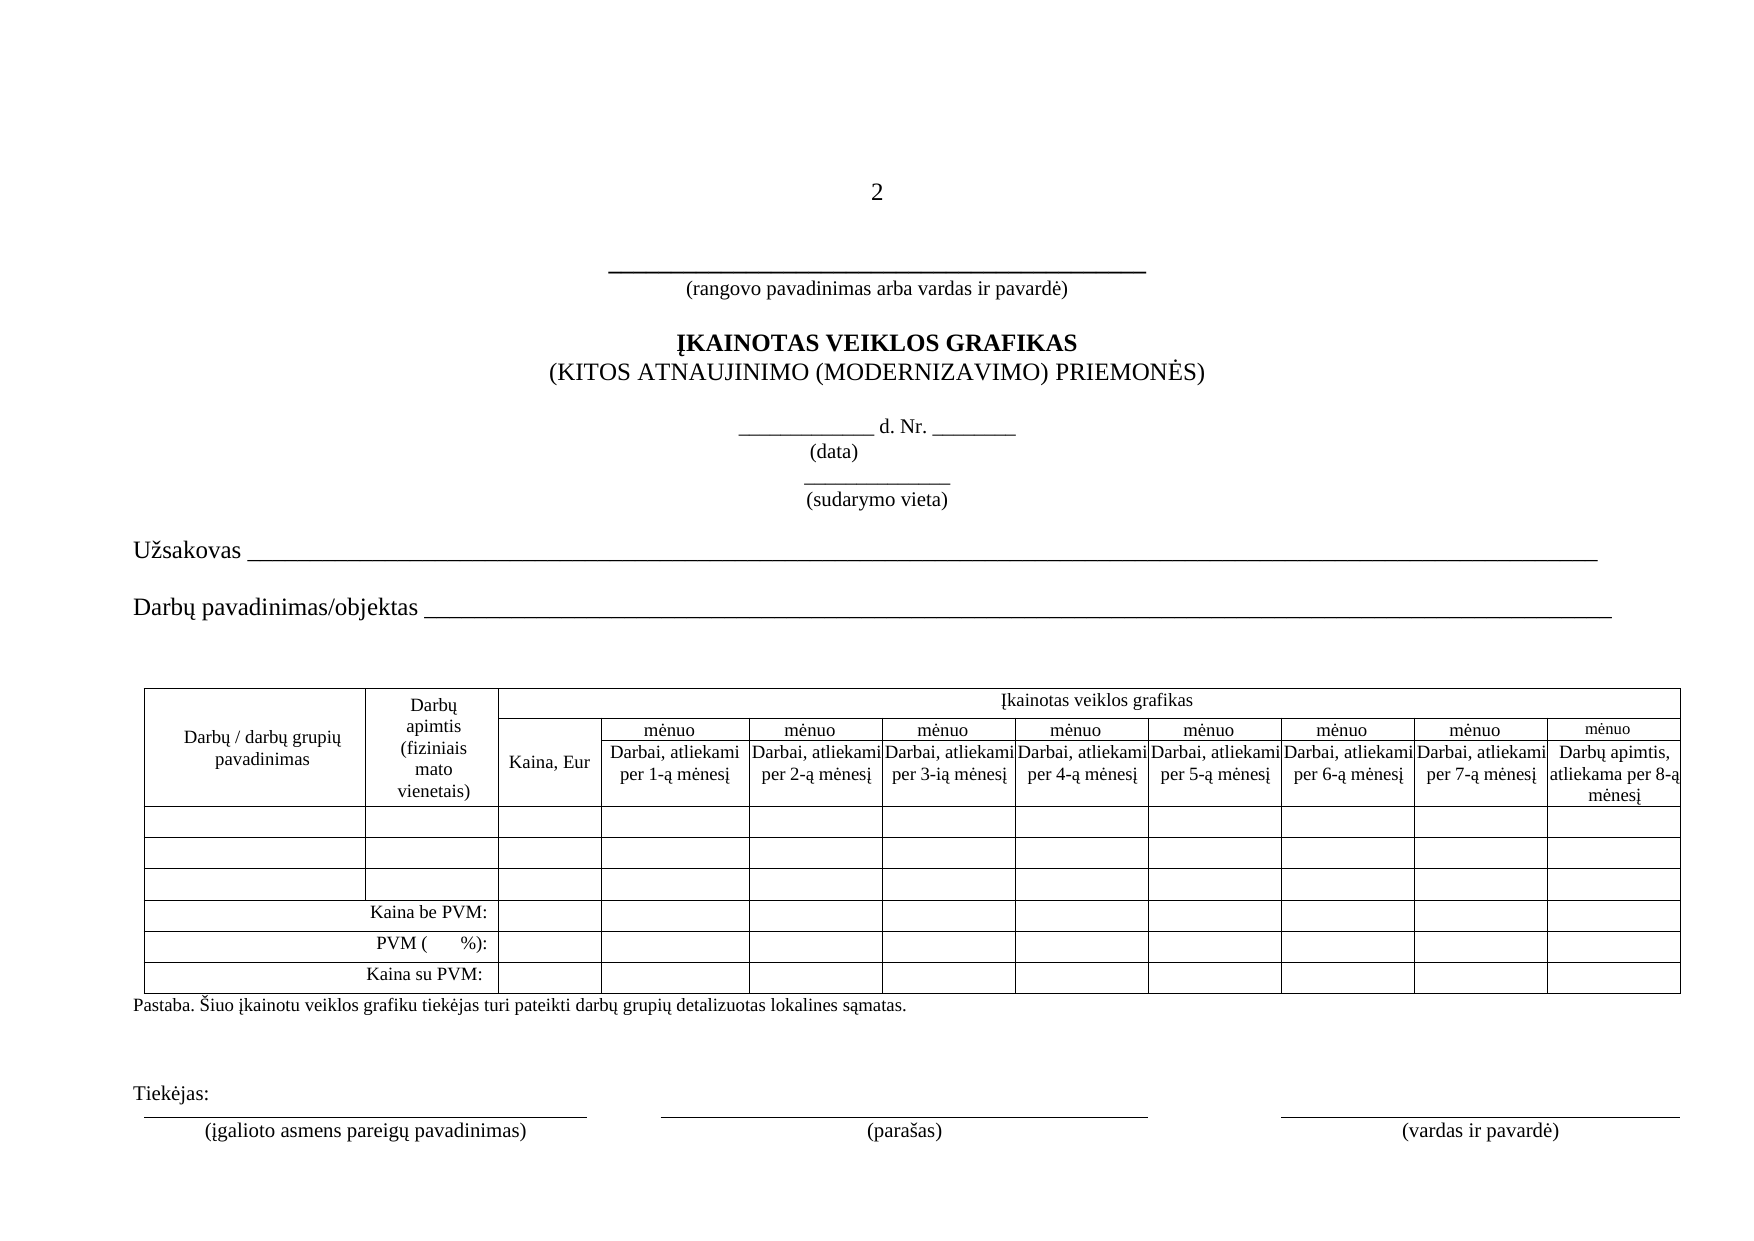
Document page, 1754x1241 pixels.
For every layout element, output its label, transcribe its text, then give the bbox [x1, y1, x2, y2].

table_cell [499, 901, 601, 931]
table_cell Kaina, Eur [499, 719, 601, 806]
table_cell mėnuo [1415, 719, 1547, 740]
table_cell [750, 838, 882, 868]
table_cell [1282, 838, 1414, 868]
text Užsakovas ____________________________________________________________________________________________________________ [133, 535, 1636, 563]
table_cell [602, 901, 749, 931]
table_cell [499, 807, 601, 837]
text (data) [118, 438, 1636, 463]
table_cell [499, 869, 601, 899]
table_cell [499, 932, 601, 962]
table_cell [1548, 807, 1680, 837]
table_cell [602, 963, 749, 993]
text ___________________________________________ [118, 247, 1636, 275]
table_cell [1415, 963, 1547, 993]
table_cell [1415, 869, 1547, 899]
table_cell [366, 838, 498, 868]
table_cell [1282, 963, 1414, 993]
table_cell [145, 838, 365, 868]
table_cell [750, 807, 882, 837]
table_cell [1548, 901, 1680, 931]
table_cell [883, 932, 1015, 962]
table_cell [1016, 932, 1148, 962]
table_cell Darbai, atliekami per 1-ą mėnesį [602, 741, 749, 806]
table_cell mėnuo [1548, 719, 1680, 740]
table_header (įgalioto asmens pareigų pavadinimas) [144, 1118, 587, 1142]
table_header (parašas) [661, 1118, 1148, 1142]
table_cell [750, 963, 882, 993]
table_cell [1149, 963, 1281, 993]
table_cell [1415, 807, 1547, 837]
text Tiekėjas: [133, 1081, 1636, 1105]
text (rangovo pavadinimas arba vardas ir pavardė) [118, 275, 1636, 299]
table_cell mėnuo [602, 719, 749, 740]
table_cell [1415, 838, 1547, 868]
table_header Darbų / darbų grupių pavadinimas [145, 689, 365, 806]
table_cell [1016, 963, 1148, 993]
table_cell [1149, 807, 1281, 837]
text Pastaba. Šiuo įkainotu veiklos grafiku tiekėjas turi pateikti darbų grupių detalizuotas lokalines sąmatas. [133, 994, 1636, 1016]
table_cell [499, 838, 601, 868]
text ______________ [118, 463, 1636, 487]
table_cell [1016, 807, 1148, 837]
table_cell [883, 901, 1015, 931]
table_cell [750, 869, 882, 899]
table_cell [883, 869, 1015, 899]
text (sudarymo vieta) [118, 487, 1636, 511]
table_cell Kaina be PVM: [145, 901, 498, 931]
table_cell [1282, 901, 1414, 931]
table_cell [750, 901, 882, 931]
table_cell mėnuo [750, 719, 882, 740]
table_cell Darbai, atliekami per 4-ą mėnesį [1016, 741, 1148, 806]
table_header [587, 1117, 661, 1142]
table_cell [602, 807, 749, 837]
table_cell [1548, 869, 1680, 899]
table_header [1148, 1117, 1281, 1142]
table_cell [602, 932, 749, 962]
table_cell [1415, 901, 1547, 931]
table_cell Kaina su PVM: [145, 963, 498, 993]
table_cell mėnuo [883, 719, 1015, 740]
table_cell [1282, 807, 1414, 837]
table_cell [1282, 932, 1414, 962]
table_cell [883, 838, 1015, 868]
table_cell [1282, 869, 1414, 899]
table_header Įkainotas veiklos grafikas [499, 689, 1680, 717]
table_cell Darbai, atliekami per 3-ią mėnesį [883, 741, 1015, 806]
table_cell Darbų apimtis, atliekama per 8-ą mėnesį [1548, 741, 1680, 806]
table_cell [602, 869, 749, 899]
text (kitos atnaujinimo (modernizavimo) PRIEMONĖS) [118, 357, 1636, 386]
table_cell [1149, 869, 1281, 899]
table_cell [1016, 869, 1148, 899]
table_cell mėnuo [1016, 719, 1148, 740]
table_cell Darbai, atliekami per 5-ą mėnesį [1149, 741, 1281, 806]
table_cell [602, 838, 749, 868]
table_cell Darbai, atliekami per 7-ą mėnesį [1415, 741, 1547, 806]
table_cell [499, 963, 601, 993]
table_cell [145, 869, 365, 899]
table_cell [1149, 838, 1281, 868]
table_cell PVM ( %): [145, 932, 498, 962]
table_cell [1016, 901, 1148, 931]
table_cell [1415, 932, 1547, 962]
table_header (vardas ir pavardė) [1281, 1118, 1680, 1142]
table_cell [750, 932, 882, 962]
table_cell Darbai, atliekami per 6-ą mėnesį [1282, 741, 1414, 806]
table_cell mėnuo [1282, 719, 1414, 740]
table_cell [1149, 932, 1281, 962]
table_cell [1149, 901, 1281, 931]
table_cell Darbai, atliekami per 2-ą mėnesį [750, 741, 882, 806]
table_cell mėnuo [1149, 719, 1281, 740]
table_cell [366, 869, 498, 899]
text _____________ d. Nr. ________ [118, 414, 1636, 438]
table_cell [883, 807, 1015, 837]
table_cell [1016, 838, 1148, 868]
table_header Darbų apimtis (fiziniais mato vienetais) [366, 689, 498, 806]
table_cell [1548, 963, 1680, 993]
text Darbų pavadinimas/objektas _______________________________________________________________________________________________ [133, 592, 1636, 621]
table_cell [1548, 932, 1680, 962]
text Įkainotas veiklos grafikas [118, 328, 1636, 357]
table_cell [883, 963, 1015, 993]
table_cell [145, 807, 365, 837]
table_cell [366, 807, 498, 837]
table_cell [1548, 838, 1680, 868]
